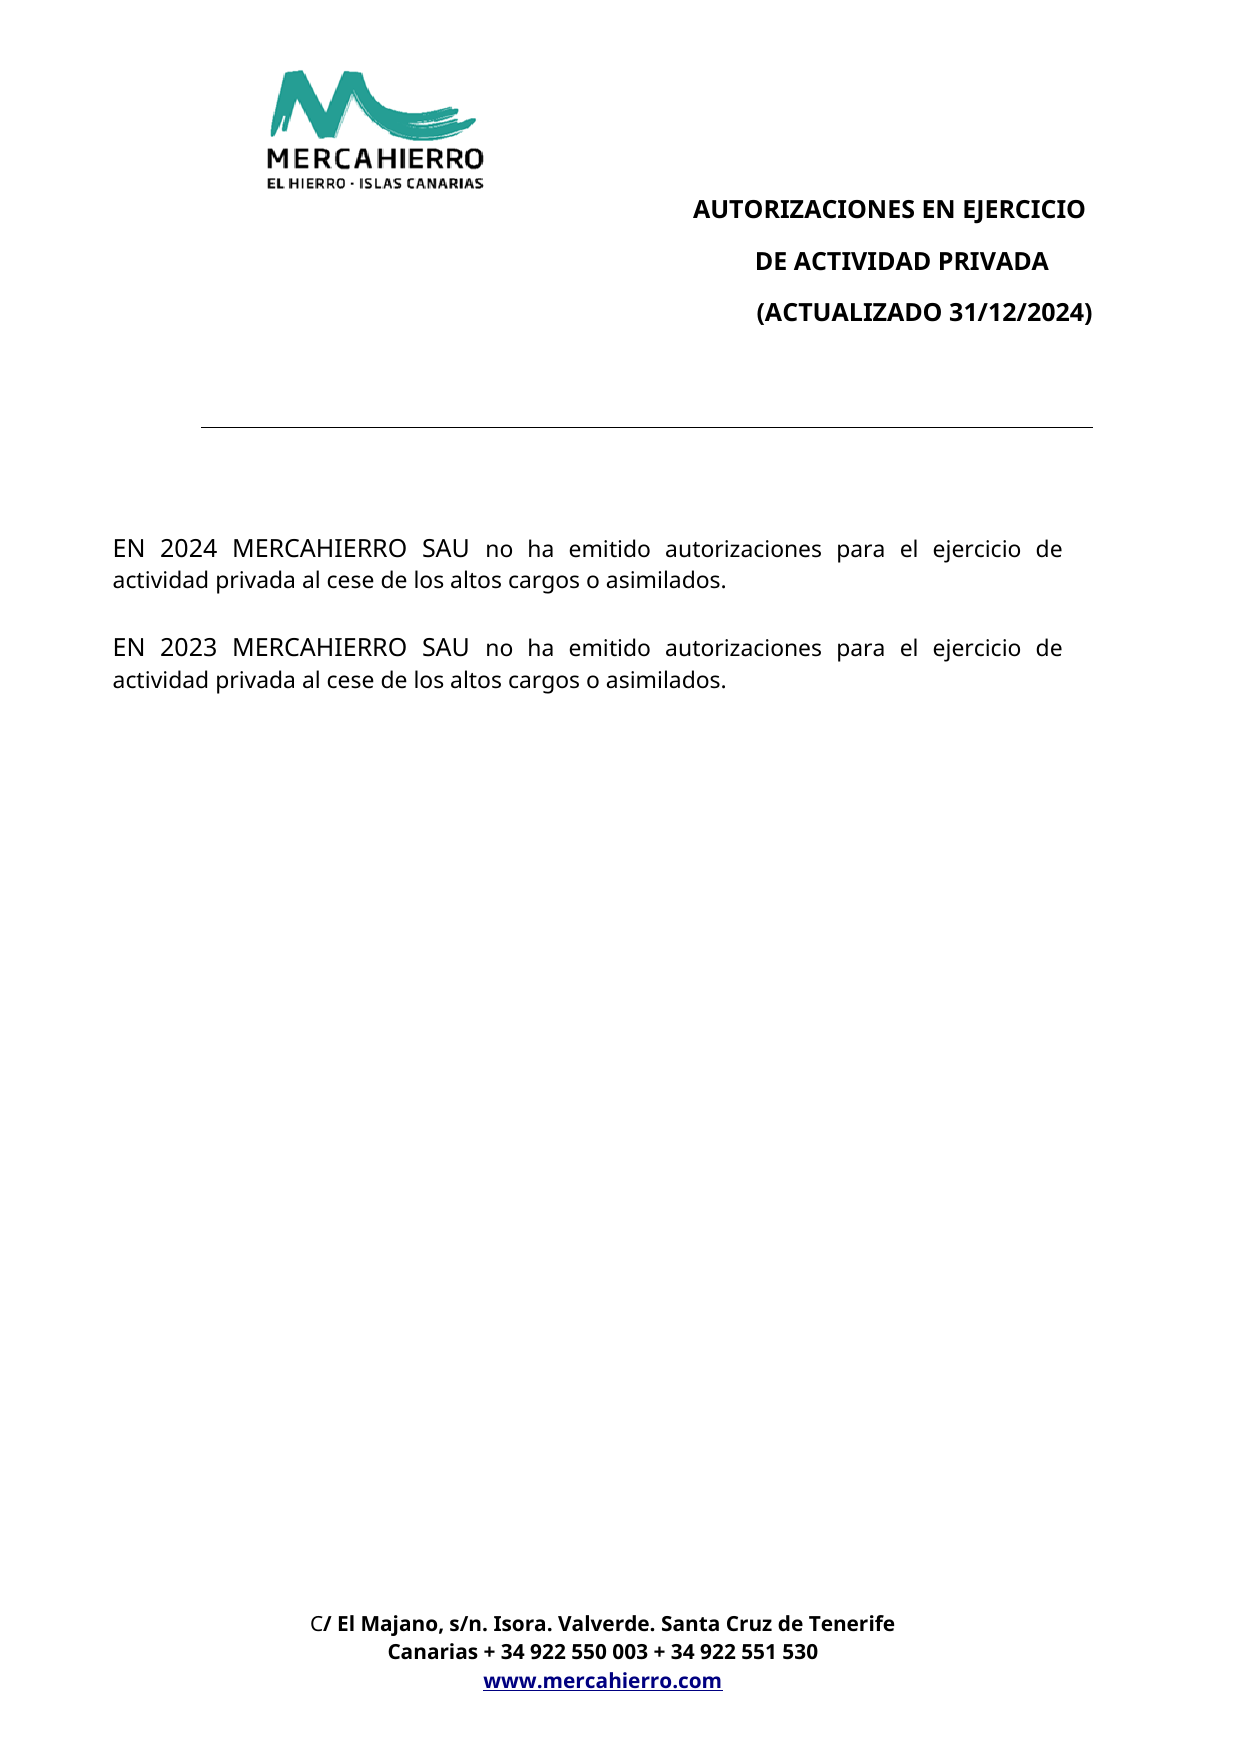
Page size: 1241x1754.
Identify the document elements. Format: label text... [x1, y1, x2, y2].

text EN 2024 MERCAHIERRO SAU no ha emitido autorizaciones para el ejercicio de actividad privada al cese de los altos cargos o asimilados. [112, 530, 1063, 596]
text EN 2023 MERCAHIERRO SAU no ha emitido autorizaciones para el ejercicio de actividad privada al cese de los altos cargos o asimilados. [112, 629, 1063, 695]
